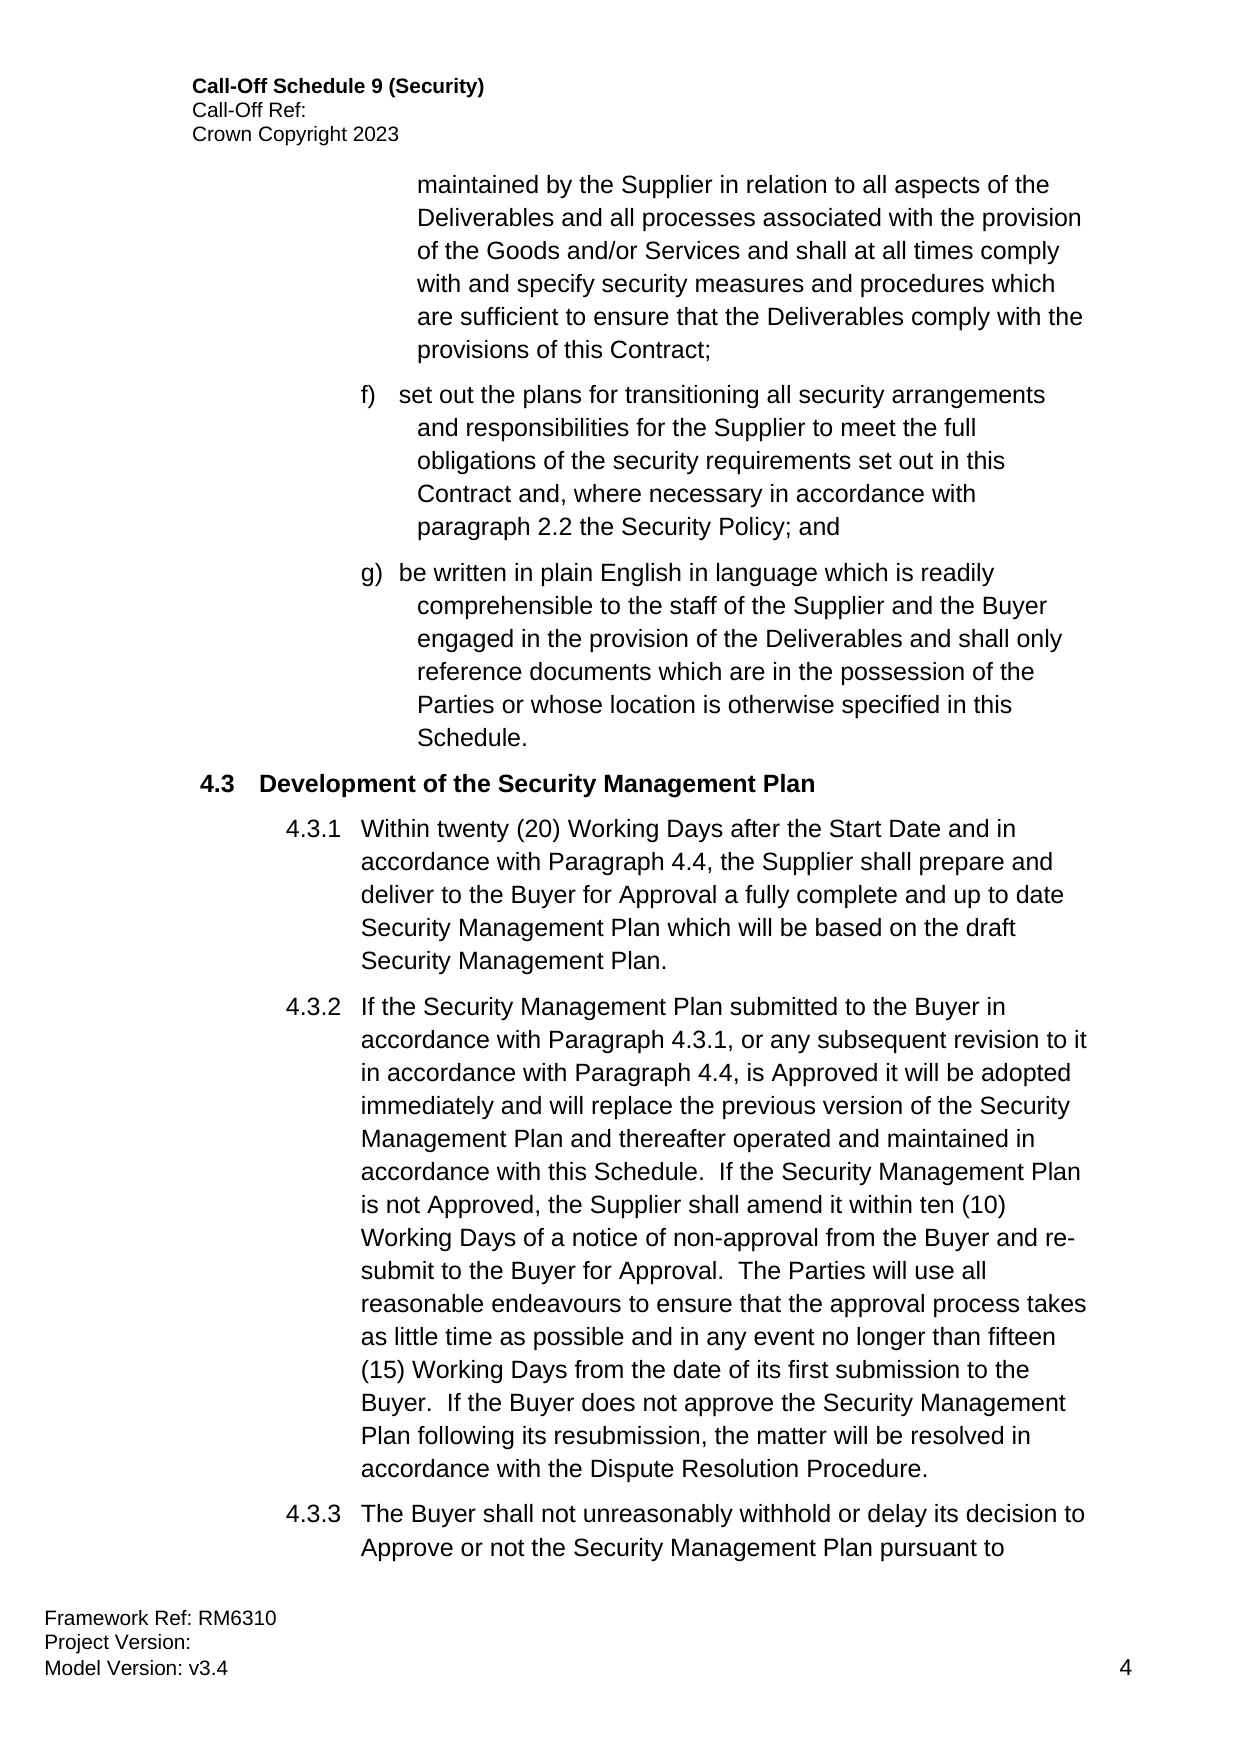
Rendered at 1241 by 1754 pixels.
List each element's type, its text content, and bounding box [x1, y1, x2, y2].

list set out the plans for transitioning all security arrangements and responsibilities for the Supplier to meet the full obligations of the security requirements set out in this Contract and, where necessary in accordance with paragraph 2.2 the Security Policy; and [361, 380, 1090, 541]
list Development of the Security Management Plan [200, 768, 1090, 797]
list The Buyer shall not unreasonably withhold or delay its decision to Approve or not the Security Management Plan pursuant to [286, 1499, 1090, 1561]
list maintained by the Supplier in relation to all aspects of the Deliverables and all processes associated with the provision of the Goods and/or Services and shall at all times comply with and specify security measures and procedures which are sufficient to ensure that the Deliverables comply with the provisions of this Contract; [361, 170, 1090, 363]
list be written in plain English in language which is readily comprehensible to the staff of the Supplier and the Buyer engaged in the provision of the Deliverables and shall only reference documents which are in the possession of the Parties or whose location is otherwise specified in this Schedule. [361, 558, 1090, 752]
list If the Security Management Plan submitted to the Buyer in accordance with Paragraph 4.3.1, or any subsequent revision to it in accordance with Paragraph 4.4, is Approved it will be adopted immediately and will replace the previous version of the Security Management Plan and thereafter operated and maintained in accordance with this Schedule. If the Security Management Plan is not Approved, the Supplier shall amend it within ten (10) Working Days of a notice of non-approval from the Buyer and re-submit to the Buyer for Approval. The Parties will use all reasonable endeavours to ensure that the approval process takes as little time as possible and in any event no longer than fifteen (15) Working Days from the date of its first submission to the Buyer. If the Buyer does not approve the Security Management Plan following its resubmission, the matter will be resolved in accordance with the Dispute Resolution Procedure. [286, 992, 1090, 1483]
list Within twenty (20) Working Days after the Start Date and in accordance with Paragraph 4.4, the Supplier shall prepare and deliver to the Buyer for Approval a fully complete and up to date Security Management Plan which will be based on the draft Security Management Plan. [286, 814, 1090, 975]
